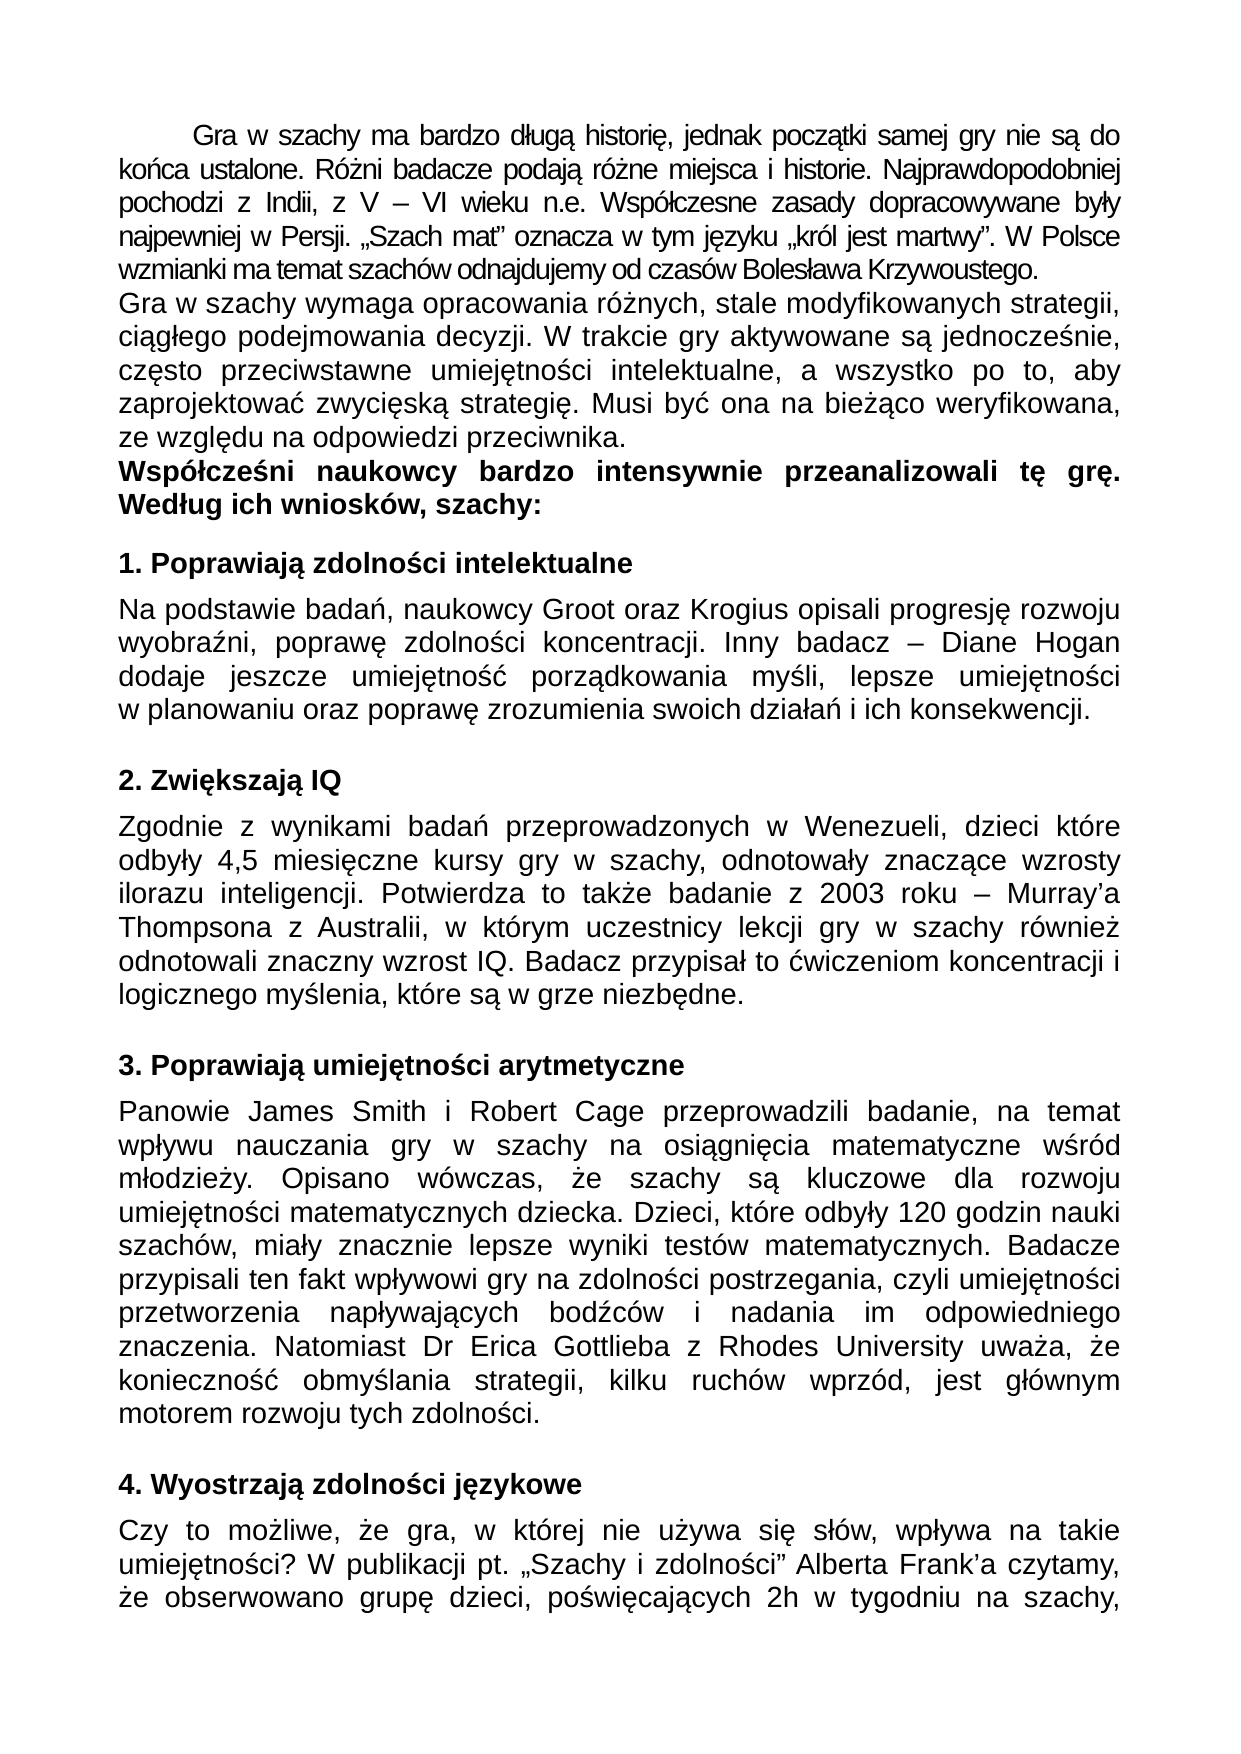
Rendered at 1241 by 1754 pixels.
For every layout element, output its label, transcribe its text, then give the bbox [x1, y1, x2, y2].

text Gra w szachy ma bardzo długą historię, jednak początki samej gry nie są do końca ustalone. Różni badacze podają różne miejsca i historie. Najprawdopodobniej pochodzi z Indii, z V – VI wieku n.e. Współczesne zasady dopracowywane były najpewniej w Persji. „Szach mat” oznacza w tym języku „król jest martwy”. W Polsce wzmianki ma temat szachów odnajdujemy od czasów Bolesława Krzywoustego. [118, 118, 1122, 286]
text Czy to możliwe, że gra, w której nie używa się słów, wpływa na takie umiejętności? W publikacji pt. „Szachy i zdolności” Alberta Frank’a czytamy, że obserwowano grupę dzieci, poświęcających 2h w tygodniu na szachy, [118, 1513, 1122, 1614]
text Współcześni naukowcy bardzo intensywnie przeanalizowali tę grę. Według ich wniosków, szachy: [118, 453, 1122, 521]
subtitle 1. Poprawiają zdolności intelektualne [118, 546, 1122, 579]
subtitle 3. Poprawiają umiejętności arytmetyczne [118, 1048, 1122, 1082]
text Gra w szachy wymaga opracowania różnych, stale modyfikowanych strategii, ciągłego podejmowania decyzji. W trakcie gry aktywowane są jednocześnie, często przeciwstawne umiejętności intelektualne, a wszystko po to, aby zaprojektować zwycięską strategię. Musi być ona na bieżąco weryfikowana, ze względu na odpowiedzi przeciwnika. [118, 286, 1122, 453]
text Na podstawie badań, naukowcy Groot oraz Krogius opisali progresję rozwoju wyobraźni, poprawę zdolności koncentracji. Inny badacz – Diane Hogan dodaje jeszcze umiejętność porządkowania myśli, lepsze umiejętności w planowaniu oraz poprawę zrozumienia swoich działań i ich konsekwencji. [118, 592, 1122, 726]
subtitle 4. Wyostrzają zdolności językowe [118, 1467, 1122, 1501]
text Panowie James Smith i Robert Cage przeprowadzili badanie, na temat wpływu nauczania gry w szachy na osiągnięcia matematyczne wśród młodzieży. Opisano wówczas, że szachy są kluczowe dla rozwoju umiejętności matematycznych dziecka. Dzieci, które odbyły 120 godzin nauki szachów, miały znacznie lepsze wyniki testów matematycznych. Badacze przypisali ten fakt wpływowi gry na zdolności postrzegania, czyli umiejętności przetworzenia napływających bodźców i nadania im odpowiedniego znaczenia. Natomiast Dr Erica Gottlieba z Rhodes University uważa, że konieczność obmyślania strategii, kilku ruchów wprzód, jest głównym motorem rozwoju tych zdolności. [118, 1094, 1122, 1429]
text Zgodnie z wynikami badań przeprowadzonych w Wenezueli, dzieci które odbyły 4,5 miesięczne kursy gry w szachy, odnotowały znaczące wzrosty ilorazu inteligencji. Potwierdza to także badanie z 2003 roku – Murray’a Thompsona z Australii, w którym uczestnicy lekcji gry w szachy również odnotowali znaczny wzrost IQ. Badacz przypisał to ćwiczeniom koncentracji i logicznego myślenia, które są w grze niezbędne. [118, 809, 1122, 1011]
subtitle 2. Zwiększają IQ [118, 763, 1122, 797]
